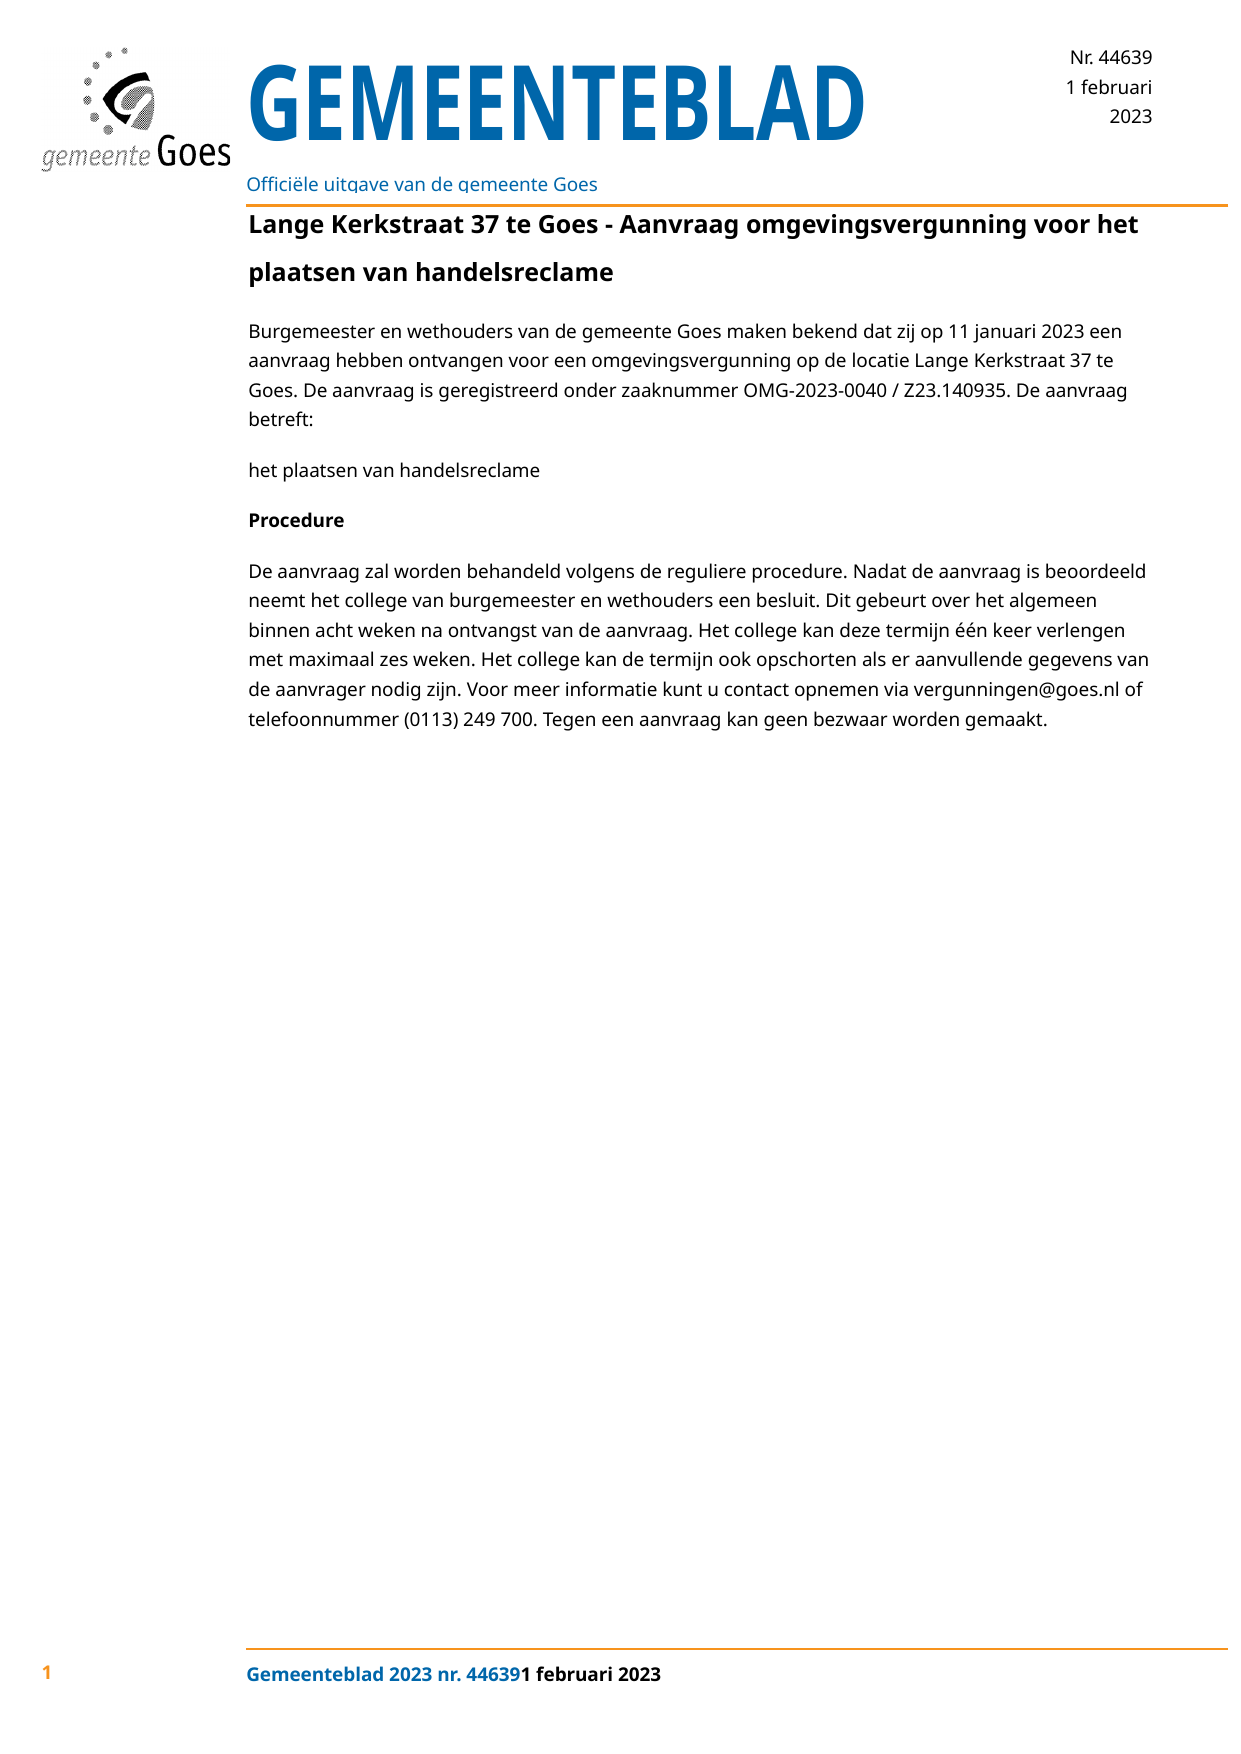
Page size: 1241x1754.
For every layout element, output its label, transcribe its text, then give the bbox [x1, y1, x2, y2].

text Procedure [248, 507, 1152, 533]
picture [41, 47, 231, 172]
text Lange Kerkstraat 37 te Goes - Aanvraag omgevingsvergunning voor het plaatsen van handelsreclame [248, 207, 1152, 288]
text De aanvraag zal worden behandeld volgens de reguliere procedure. Nadat de aanvraag is beoordeeld neemt het college van burgemeester en wethouders een besluit. Dit gebeurt over het algemeen binnen acht weken na ontvangst van de aanvraag. Het college kan deze termijn één keer verlengen met maximaal zes weken. Het college kan de termijn ook opschorten als er aanvullende gegevens van de aanvrager nodig zijn. Voor meer informatie kunt u contact opnemen via vergunningen@goes.nl of telefoonnummer (0113) 249 700. Tegen een aanvraag kan geen bezwaar worden gemaakt. [248, 558, 1152, 732]
text het plaatsen van handelsreclame [248, 457, 1152, 483]
text Burgemeester en wethouders van de gemeente Goes maken bekend dat zij op 11 januari 2023 een aanvraag hebben ontvangen voor een omgevingsvergunning op de locatie Lange Kerkstraat 37 te Goes. De aanvraag is geregistreerd onder zaaknummer OMG-2023-0040 / Z23.140935. De aanvraag betreft: [248, 318, 1152, 432]
